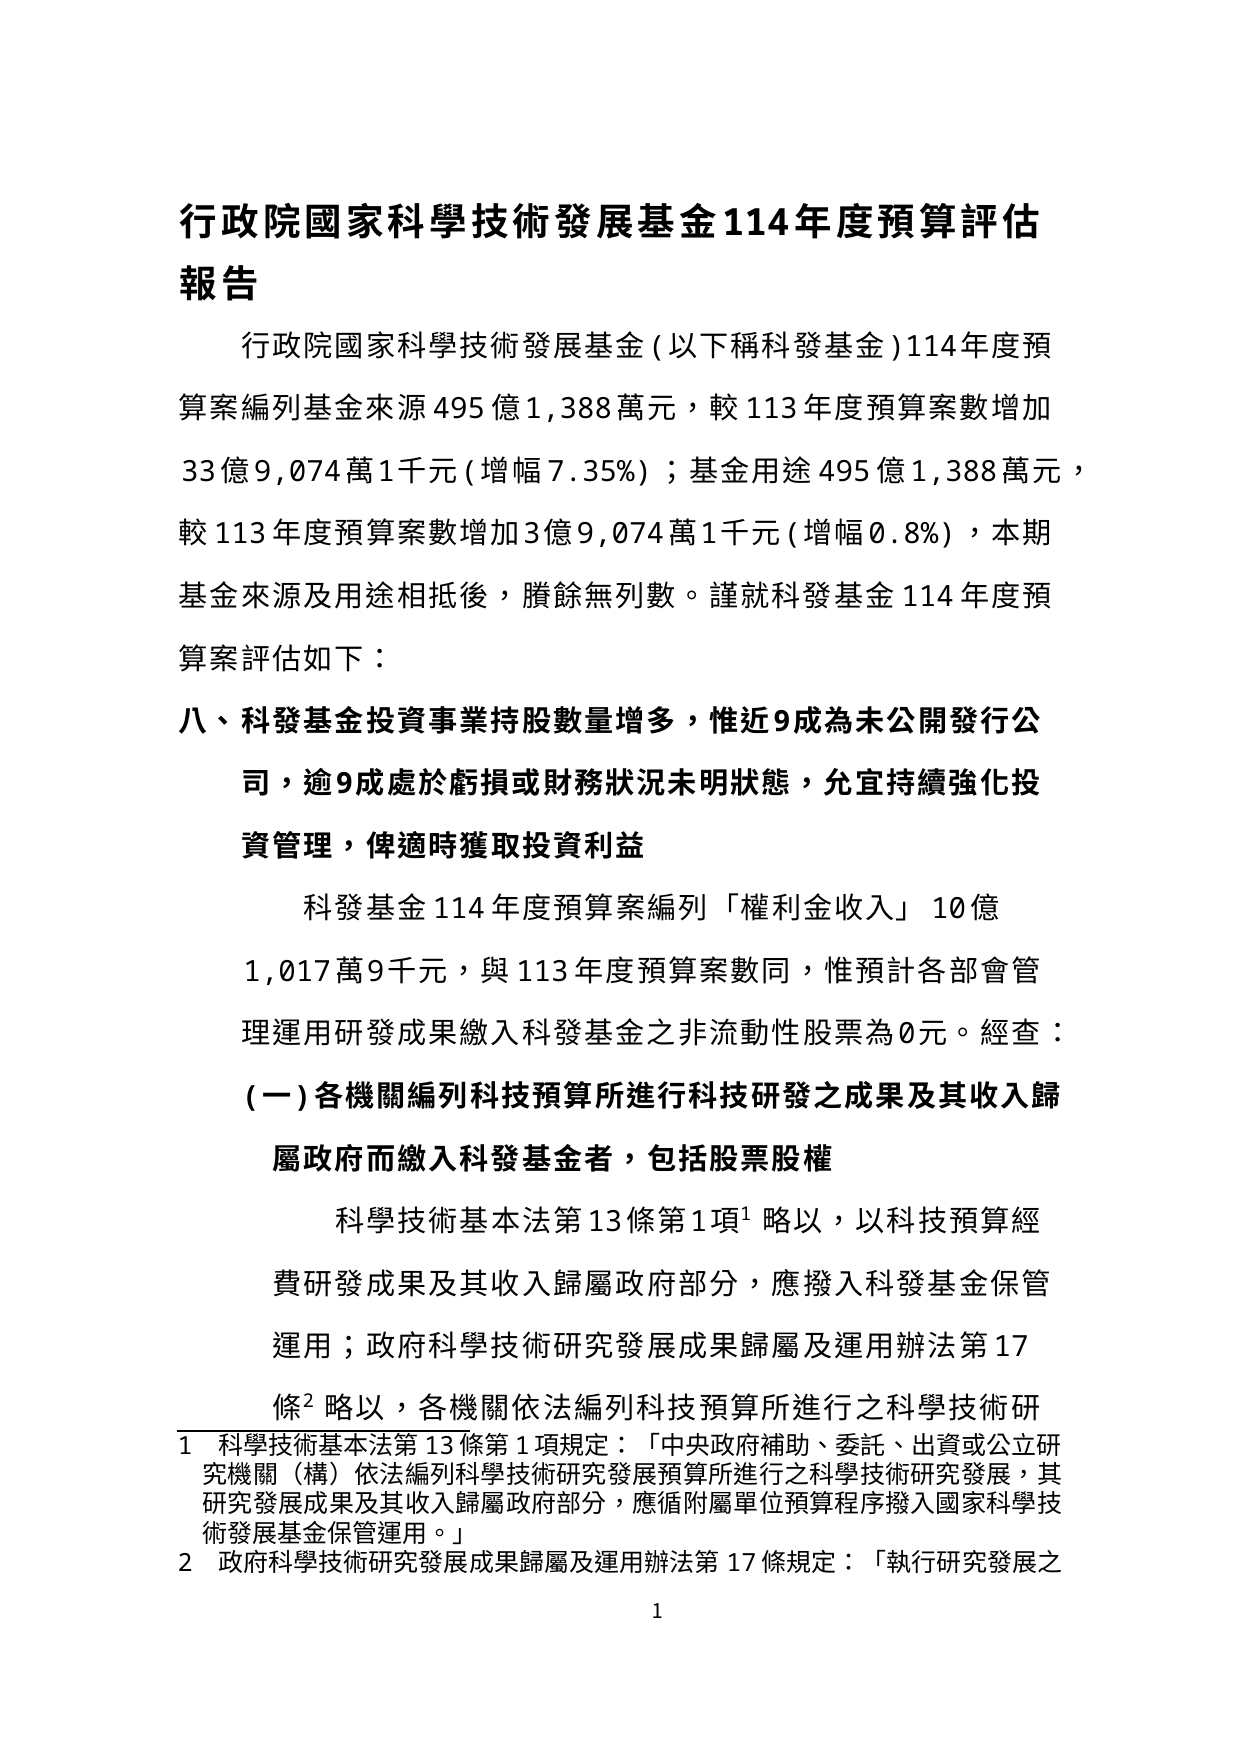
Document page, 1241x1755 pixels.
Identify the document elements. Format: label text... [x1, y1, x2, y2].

text (一)各機關編列科技預算所進行科技研發之成果及其收入歸屬政府而繳入科發基金者，包括股票股權 [236, 1052, 1063, 1177]
text 行政院國家科學技術發展基金(以下稱科發基金)114年度預算案編列基金來源495億1,388萬元，較113年度預算案數增加33億9,074萬1千元(增幅7.35%)；基金用途495億1,388萬元，較113年度預算案數增加3億9,074萬1千元(增幅0.8%)，本期基金來源及用途相抵後，賸餘無列數。謹就科發基金114年度預算案評估如下： [177, 302, 1063, 677]
text 八、科發基金投資事業持股數量增多，惟近9成為未公開發行公司，逾9成處於虧損或財務狀況未明狀態，允宜持續強化投資管理，俾適時獲取投資利益 [177, 677, 1063, 865]
text 行政院國家科學技術發展基金114年度預算評估報告 [177, 177, 1063, 302]
text 政府科學技術研究發展成果歸屬及運用辦法第17條規定：「執行研究發展之 [177, 1548, 1063, 1577]
text 科學技術基本法第13條第1項規定：「中央政府補助、委託、出資或公立研究機關（構）依法編列科學技術研究發展預算所進行之科學技術研究發展，其研究發展成果及其收入歸屬政府部分，應循附屬單位預算程序撥入國家科學技術發展基金保管運用。」 [177, 1431, 1063, 1548]
text 科發基金114年度預算案編列「權利金收入」10億1,017萬9千元，與113年度預算案數同，惟預計各部會管理運用研發成果繳入科發基金之非流動性股票為0元。經查： [236, 865, 1063, 1052]
text 科學技術基本法第13條第1項略以，以科技預算經費研發成果及其收入歸屬政府部分，應撥入科發基金保管運用；政府科學技術研究發展成果歸屬及運用辦法第17條略以，各機關依法編列科技預算所進行之科學技術研究發展，其成果及收入歸屬政府部分而繳入科發基金者得以所獲得之授權金、權利金、價金、股權或其他權益為之，尚包括股票。 [266, 1177, 1063, 1427]
